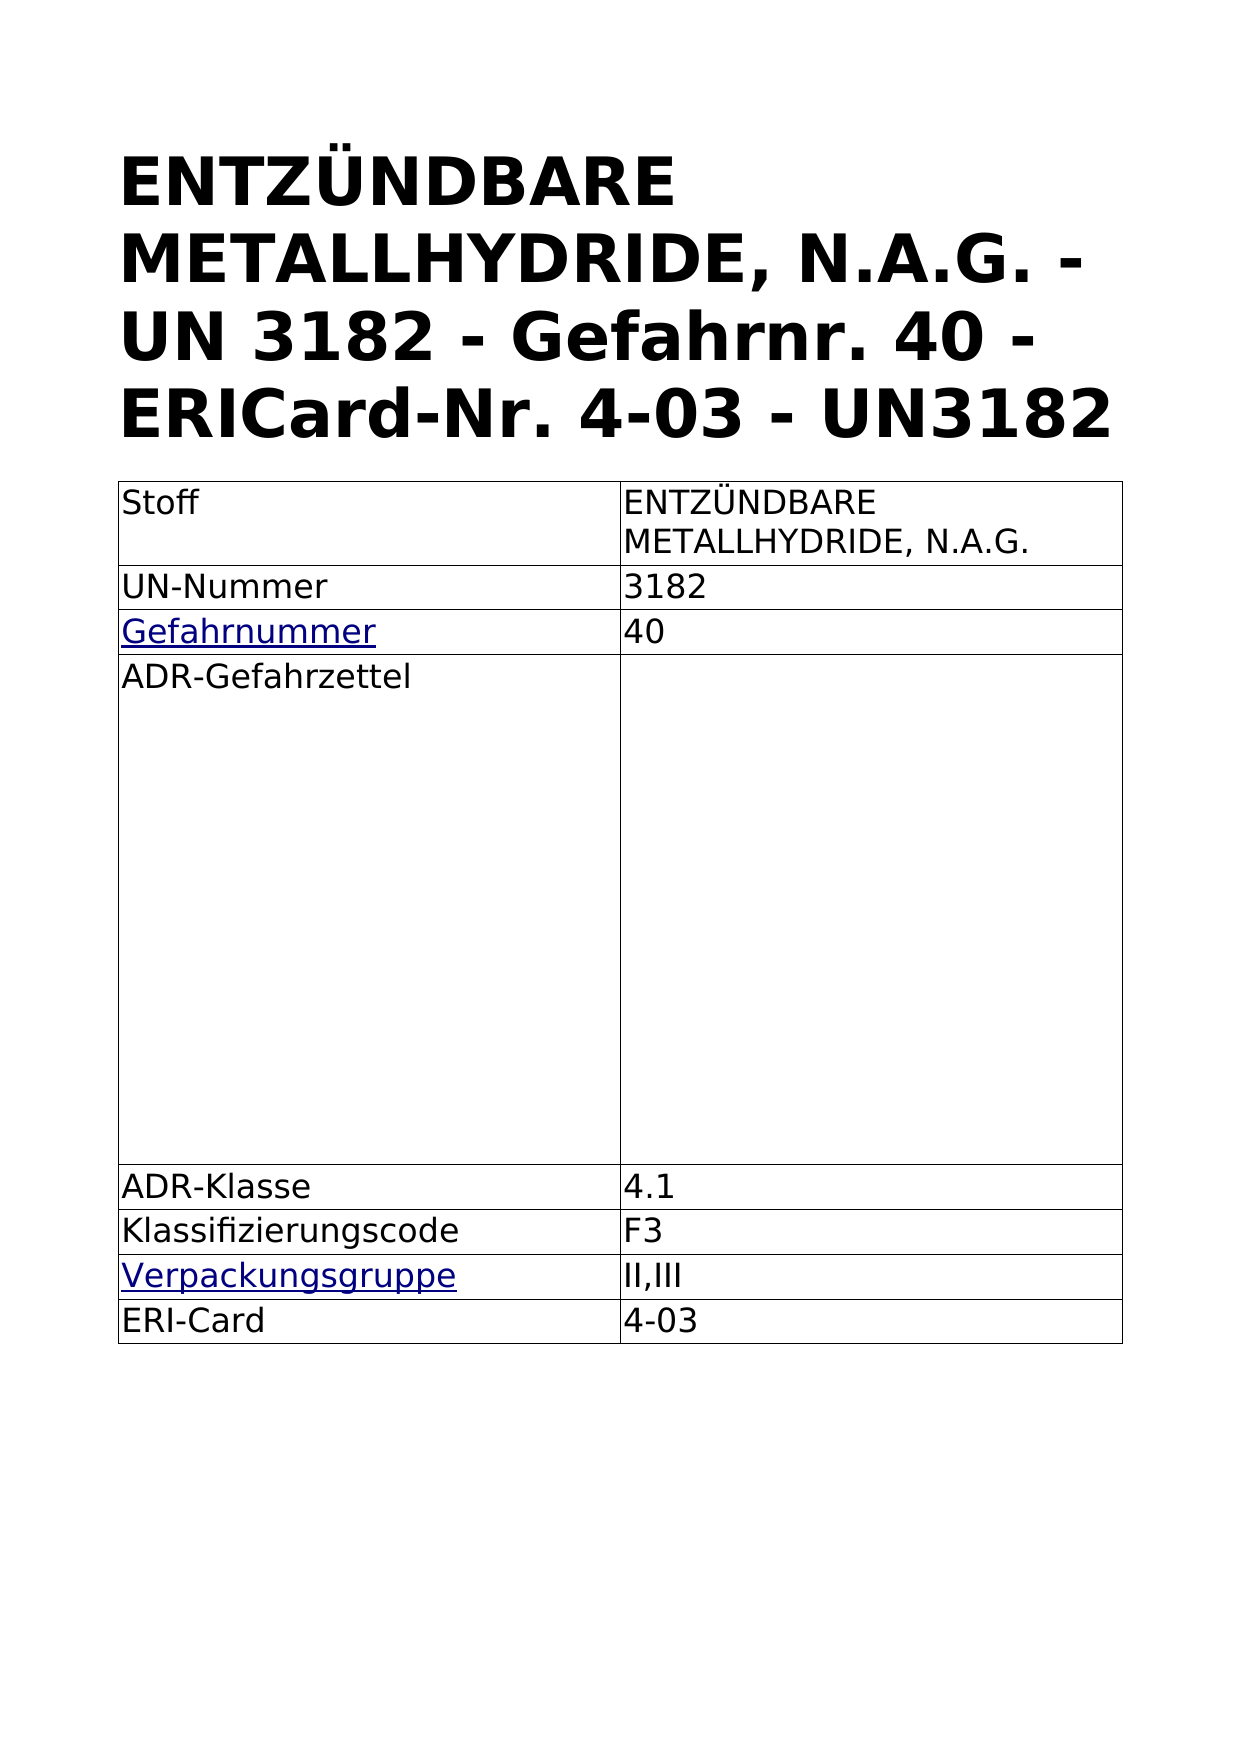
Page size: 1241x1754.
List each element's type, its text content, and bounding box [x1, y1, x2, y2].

table_cell Verpackungsgruppe [119, 1255, 620, 1298]
table_cell UN-Nummer [119, 566, 620, 609]
table_cell F3 [621, 1210, 1122, 1254]
table_cell II,III [621, 1255, 1122, 1298]
subtitle ENTZÜNDBARE METALLHYDRIDE, N.A.G. - UN 3182 - Gefahrnr. 40 - ERICard-Nr. 4-03 - UN3182 [118, 143, 1122, 453]
table_cell ADR-Gefahrzettel [119, 655, 620, 1164]
table_cell ADR-Klasse [119, 1165, 620, 1209]
table_cell [621, 655, 1122, 1164]
table_cell 4-03 [621, 1300, 1122, 1343]
table_header Stoff [119, 482, 620, 564]
table_cell Gefahrnummer [119, 610, 620, 654]
table_cell 3182 [621, 566, 1122, 609]
table_cell Klassifizierungscode [119, 1210, 620, 1254]
table_header ENTZÜNDBARE METALLHYDRIDE, N.A.G. [621, 482, 1122, 564]
table_cell 40 [621, 610, 1122, 654]
table_cell ERI-Card [119, 1300, 620, 1343]
table_cell 4.1 [621, 1165, 1122, 1209]
